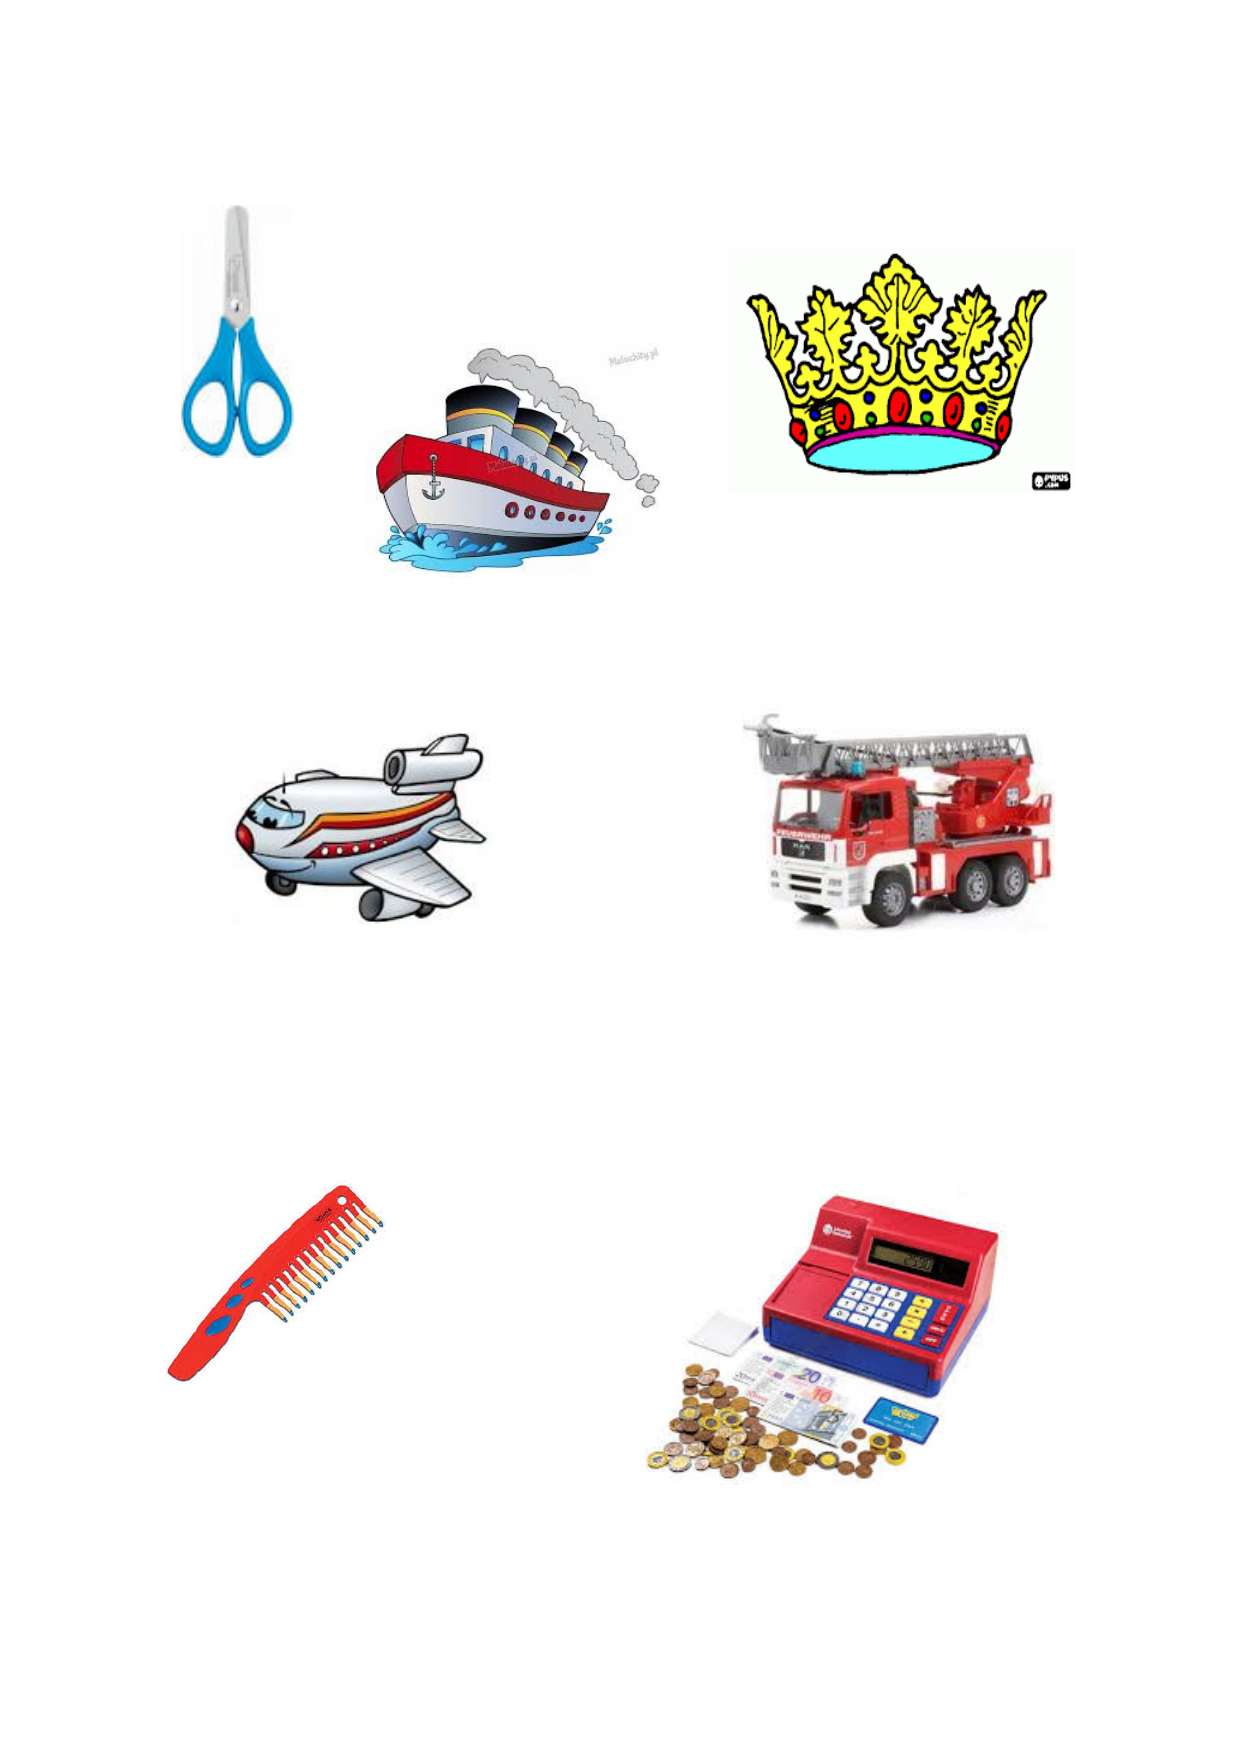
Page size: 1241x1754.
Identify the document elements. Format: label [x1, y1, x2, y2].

picture [180, 205, 294, 458]
picture [215, 732, 505, 925]
picture [165, 1180, 387, 1384]
picture [742, 704, 1055, 939]
picture [727, 247, 1074, 494]
picture [365, 343, 662, 579]
picture [620, 1185, 1025, 1488]
